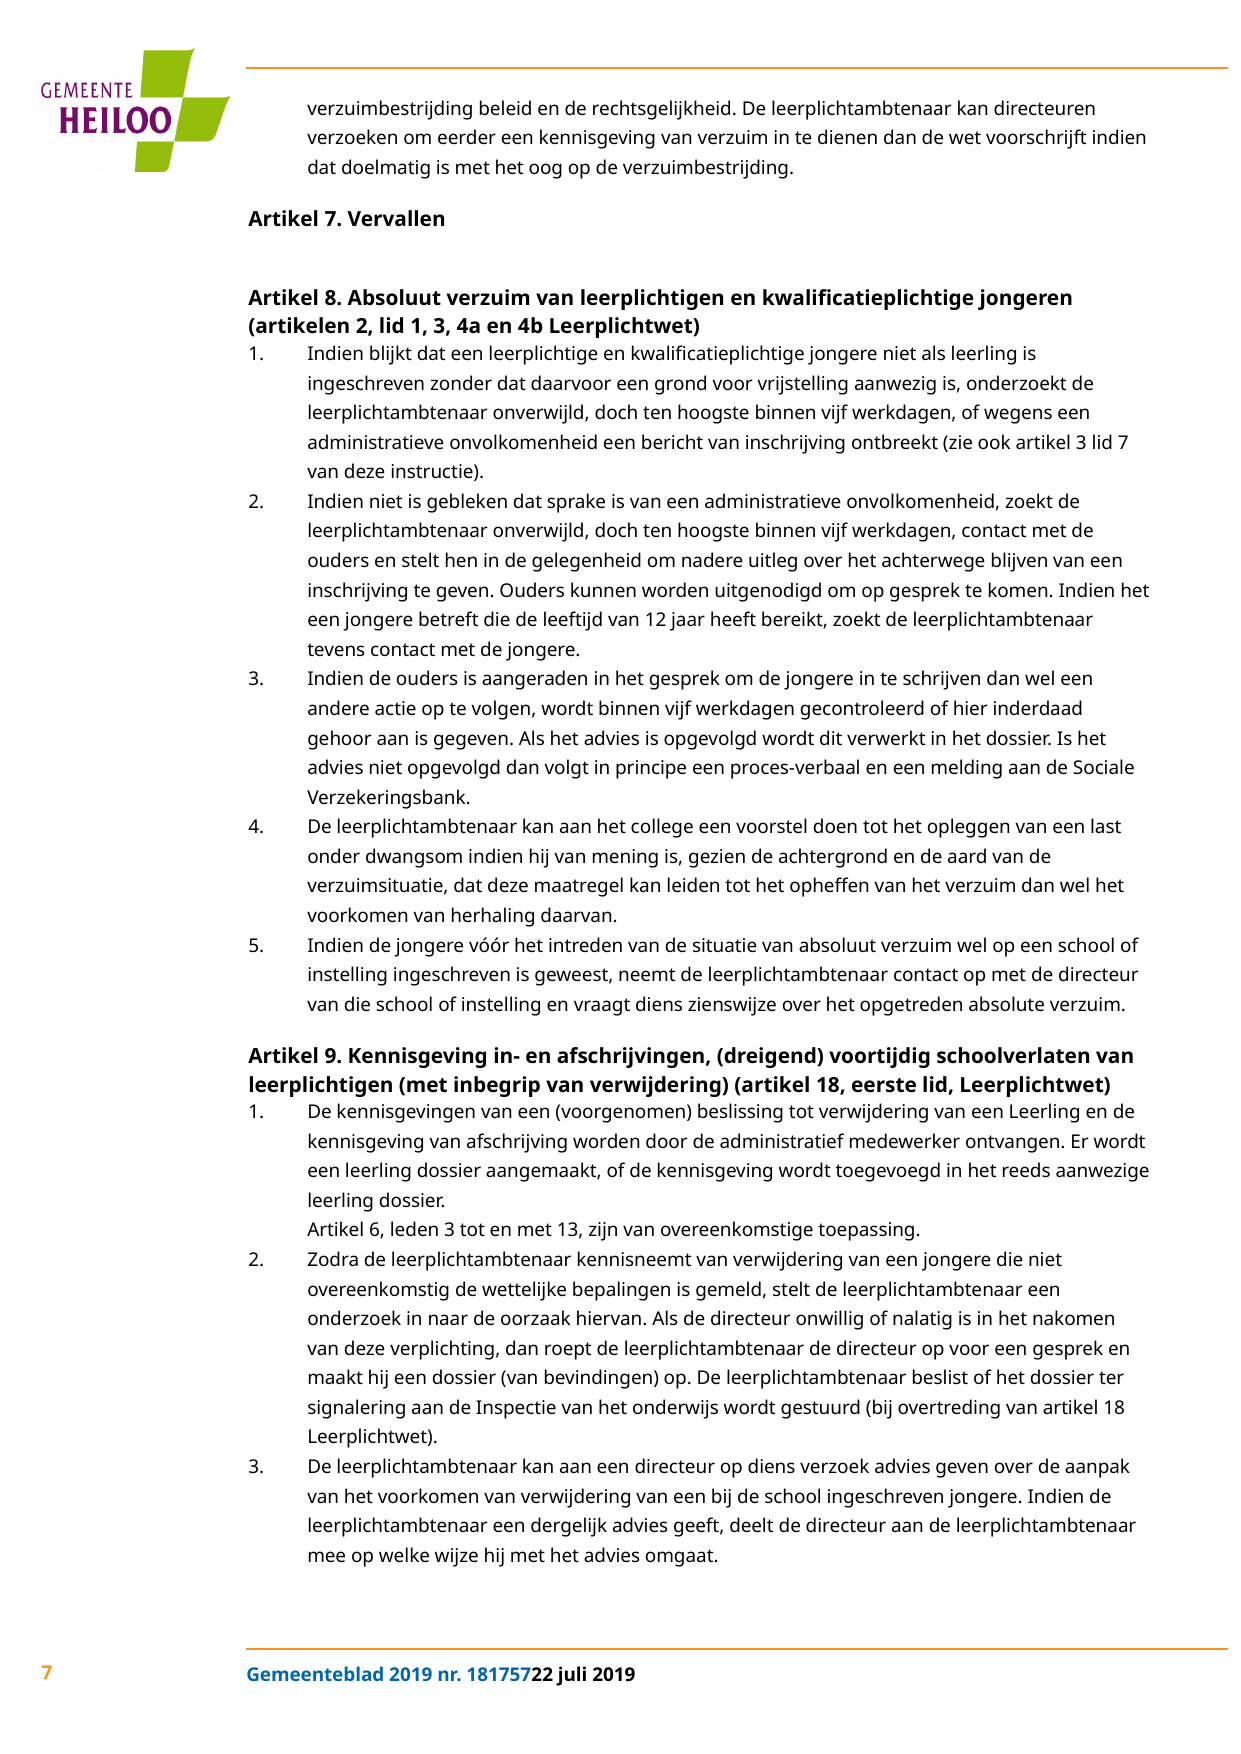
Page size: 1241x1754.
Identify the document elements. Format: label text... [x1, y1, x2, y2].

list De leerplichtambtenaar kan aan een directeur op diens verzoek advies geven over de aanpak van het voorkomen van verwijdering van een bij de school ingeschreven jongere. Indien de leerplichtambtenaar een dergelijk advies geeft, deelt de directeur aan de leerplichtambtenaar mee op welke wijze hij met het advies omgaat. [248, 1453, 1152, 1568]
list De leerplichtambtenaar kan aan het college een voorstel doen tot het opleggen van een last onder dwangsom indien hij van mening is, gezien de achtergrond en de aard van de verzuimsituatie, dat deze maatregel kan leiden tot het opheffen van het verzuim dan wel het voorkomen van herhaling daarvan. [248, 813, 1152, 928]
list Indien de ouders is aangeraden in het gesprek om de jongere in te schrijven dan wel een andere actie op te volgen, wordt binnen vijf werkdagen gecontroleerd of hier inderdaad gehoor aan is gegeven. Als het advies is opgevolgd wordt dit verwerkt in het dossier. Is het advies niet opgevolgd dan volgt in principe een proces-verbaal en een melding aan de Sociale Verzekeringsbank. [248, 666, 1152, 809]
list verzuimbestrijding beleid en de rechtsgelijkheid. De leerplichtambtenaar kan directeuren verzoeken om eerder een kennisgeving van verzuim in te dienen dan de wet voorschrijft indien dat doelmatig is met het oog op de verzuimbestrijding. [248, 95, 1152, 180]
picture [41, 47, 231, 172]
list Zodra de leerplichtambtenaar kennisneemt van verwijdering van een jongere die niet overeenkomstig de wettelijke bepalingen is gemeld, stelt de leerplichtambtenaar een onderzoek in naar de oorzaak hiervan. Als de directeur onwillig of nalatig is in het nakomen van deze verplichting, dan roept de leerplichtambtenaar de directeur op voor een gesprek en maakt hij een dossier (van bevindingen) op. De leerplichtambtenaar beslist of het dossier ter signalering aan de Inspectie van het onderwijs wordt gestuurd (bij overtreding van artikel 18 Leerplichtwet). [248, 1246, 1152, 1449]
list Indien blijkt dat een leerplichtige en kwalificatieplichtige jongere niet als leerling is ingeschreven zonder dat daarvoor een grond voor vrijstelling aanwezig is, onderzoekt de leerplichtambtenaar onverwijld, doch ten hoogste binnen vijf werkdagen, of wegens een administratieve onvolkomenheid een bericht van inschrijving ontbreekt (zie ook artikel 3 lid 7 van deze instructie). [248, 340, 1152, 484]
list De kennisgevingen van een (voorgenomen) beslissing tot verwijdering van een Leerling en de kennisgeving van afschrijving worden door de administratief medewerker ontvangen. Er wordt een leerling dossier aangemaakt, of de kennisgeving wordt toegevoegd in het reeds aanwezige leerling dossier. [248, 1098, 1152, 1213]
list Indien de jongere vóór het intreden van de situatie van absoluut verzuim wel op een school of instelling ingeschreven is geweest, neemt de leerplichtambtenaar contact op met de directeur van die school of instelling en vraagt diens zienswijze over het opgetreden absolute verzuim. [248, 932, 1152, 1017]
list Artikel 6, leden 3 tot en met 13, zijn van overeenkomstige toepassing. [248, 1217, 1152, 1242]
text Artikel 7. Vervallen [248, 204, 1152, 233]
text Artikel 8. Absoluut verzuim van leerplichtigen en kwalificatieplichtige jongeren (artikelen 2, lid 1, 3, 4a en 4b Leerplichtwet) [248, 283, 1152, 340]
list Indien niet is gebleken dat sprake is van een administratieve onvolkomenheid, zoekt de leerplichtambtenaar onverwijld, doch ten hoogste binnen vijf werkdagen, contact met de ouders en stelt hen in de gelegenheid om nadere uitleg over het achterwege blijven van een inschrijving te geven. Ouders kunnen worden uitgenodigd om op gesprek te komen. Indien het een jongere betreft die de leeftijd van 12 jaar heeft bereikt, zoekt de leerplichtambtenaar tevens contact met de jongere. [248, 488, 1152, 662]
text Artikel 9. Kennisgeving in- en afschrijvingen, (dreigend) voortijdig schoolverlaten van leerplichtigen (met inbegrip van verwijdering) (artikel 18, eerste lid, Leerplichtwet) [248, 1041, 1152, 1098]
